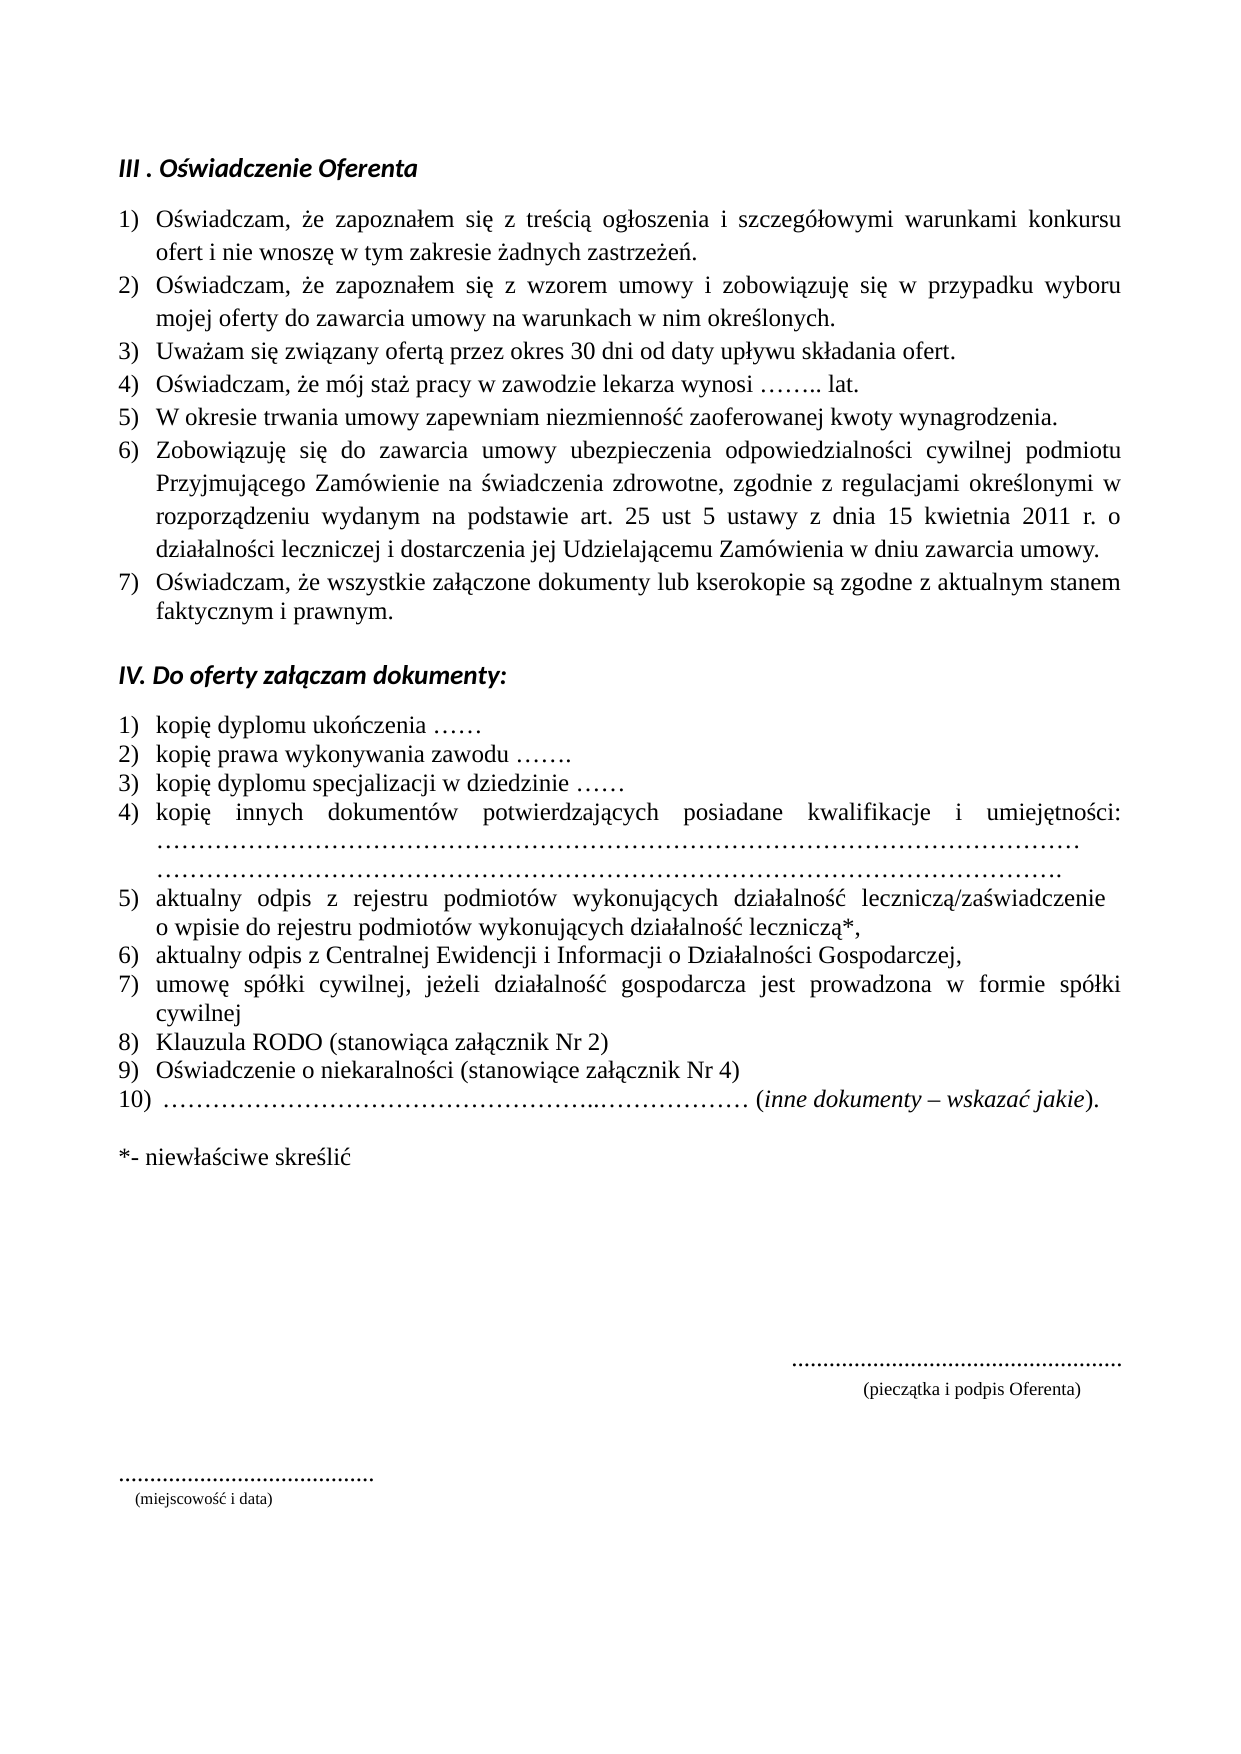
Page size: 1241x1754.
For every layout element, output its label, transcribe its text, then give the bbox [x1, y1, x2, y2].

list kopię dyplomu ukończenia …… [118, 711, 1122, 739]
list Oświadczenie o niekaralności (stanowiące załącznik Nr 4) [118, 1056, 1122, 1084]
list kopię prawa wykonywania zawodu ……. [118, 739, 1122, 768]
text (miejscowość i data) [118, 1487, 1122, 1508]
list Uważam się związany ofertą przez okres 30 dni od daty upływu składania ofert. [118, 336, 1122, 365]
list Oświadczam, że zapoznałem się z wzorem umowy i zobowiązuję się w przypadku wyboru mojej oferty do zawarcia umowy na warunkach w nim określonych. [118, 270, 1122, 332]
list ……………………………………………..……………… (inne dokumenty – wskazać jakie). [118, 1084, 1122, 1113]
list Oświadczam, że mój staż pracy w zawodzie lekarza wynosi …….. lat. [118, 369, 1122, 398]
text III . Oświadczenie Oferenta [118, 151, 1122, 184]
text (pieczątka i podpis Oferenta) [782, 1372, 1122, 1401]
text ..................................................... [118, 1343, 1122, 1372]
list umowę spółki cywilnej, jeżeli działalność gospodarcza jest prowadzona w formie spółki cywilnej [118, 969, 1122, 1027]
list aktualny odpis z Centralnej Ewidencji i Informacji o Działalności Gospodarczej, [118, 941, 1122, 969]
text ......................................... [118, 1458, 1122, 1487]
list Klauzula RODO (stanowiąca załącznik Nr 2) [118, 1027, 1122, 1056]
text IV. Do oferty załączam dokumenty: [118, 658, 1122, 691]
list Oświadczam, że zapoznałem się z treścią ogłoszenia i szczegółowymi warunkami konkursu ofert i nie wnoszę w tym zakresie żadnych zastrzeżeń. [118, 204, 1122, 266]
list Zobowiązuję się do zawarcia umowy ubezpieczenia odpowiedzialności cywilnej podmiotu Przyjmującego Zamówienie na świadczenia zdrowotne, zgodnie z regulacjami określonymi w rozporządzeniu wydanym na podstawie art. 25 ust 5 ustawy z dnia 15 kwietnia 2011 r. o działalności leczniczej i dostarczenia jej Udzielającemu Zamówienia w dniu zawarcia umowy. [118, 435, 1122, 563]
list kopię innych dokumentów potwierdzających posiadane kwalifikacje i umiejętności: ………………………………………………………………………………………………… [118, 797, 1122, 854]
list aktualny odpis z rejestru podmiotów wykonujących działalność leczniczą/zaświadczenie o wpisie do rejestru podmiotów wykonujących działalność leczniczą*, [118, 883, 1122, 941]
list kopię dyplomu specjalizacji w dziedzinie …… [118, 768, 1122, 797]
text *- niewłaściwe skreślić [118, 1142, 1122, 1171]
list W okresie trwania umowy zapewniam niezmienność zaoferowanej kwoty wynagrodzenia. [118, 402, 1122, 431]
list ………………………………………………………………………………………………. [118, 854, 1122, 883]
list Oświadczam, że wszystkie załączone dokumenty lub kserokopie są zgodne z aktualnym stanem faktycznym i prawnym. [118, 567, 1122, 625]
